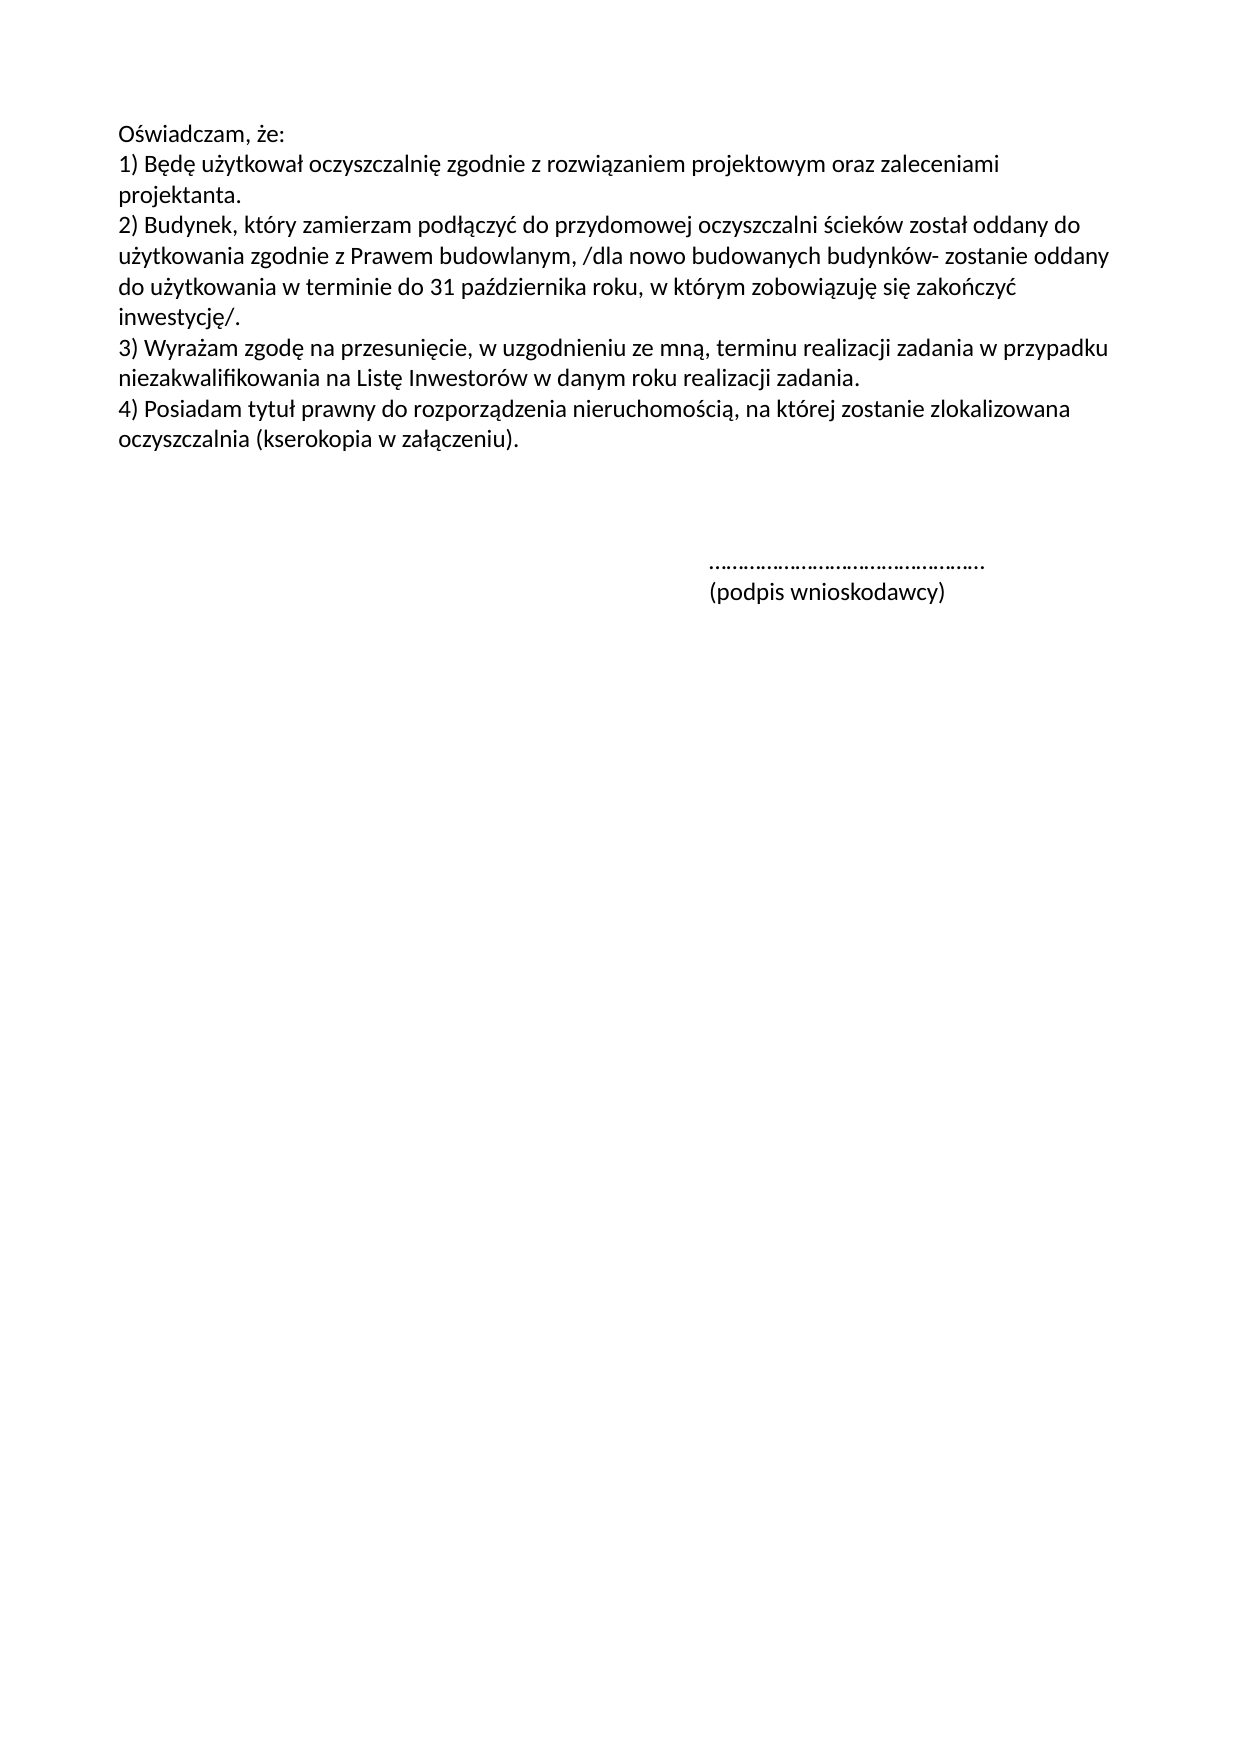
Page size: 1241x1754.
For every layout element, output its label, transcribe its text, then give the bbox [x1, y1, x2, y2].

text Oświadczam, że: 1) Będę użytkował oczyszczalnię zgodnie z rozwiązaniem projektowym oraz zaleceniami projektanta. 2) Budynek, który zamierzam podłączyć do przydomowej oczyszczalni ścieków został oddany do użytkowania zgodnie z Prawem budowlanym, /dla nowo budowanych budynków- zostanie oddany do użytkowania w terminie do 31 października roku, w którym zobowiązuję się zakończyć inwestycję/. 3) Wyrażam zgodę na przesunięcie, w uzgodnieniu ze mną, terminu realizacji zadania w przypadku niezakwalifikowania na Listę Inwestorów w danym roku realizacji zadania. 4) Posiadam tytuł prawny do rozporządzenia nieruchomością, na której zostanie zlokalizowana oczyszczalnia (kserokopia w załączeniu). [118, 118, 1122, 454]
text ………………………………………… (podpis wnioskodawcy) [118, 515, 1122, 606]
